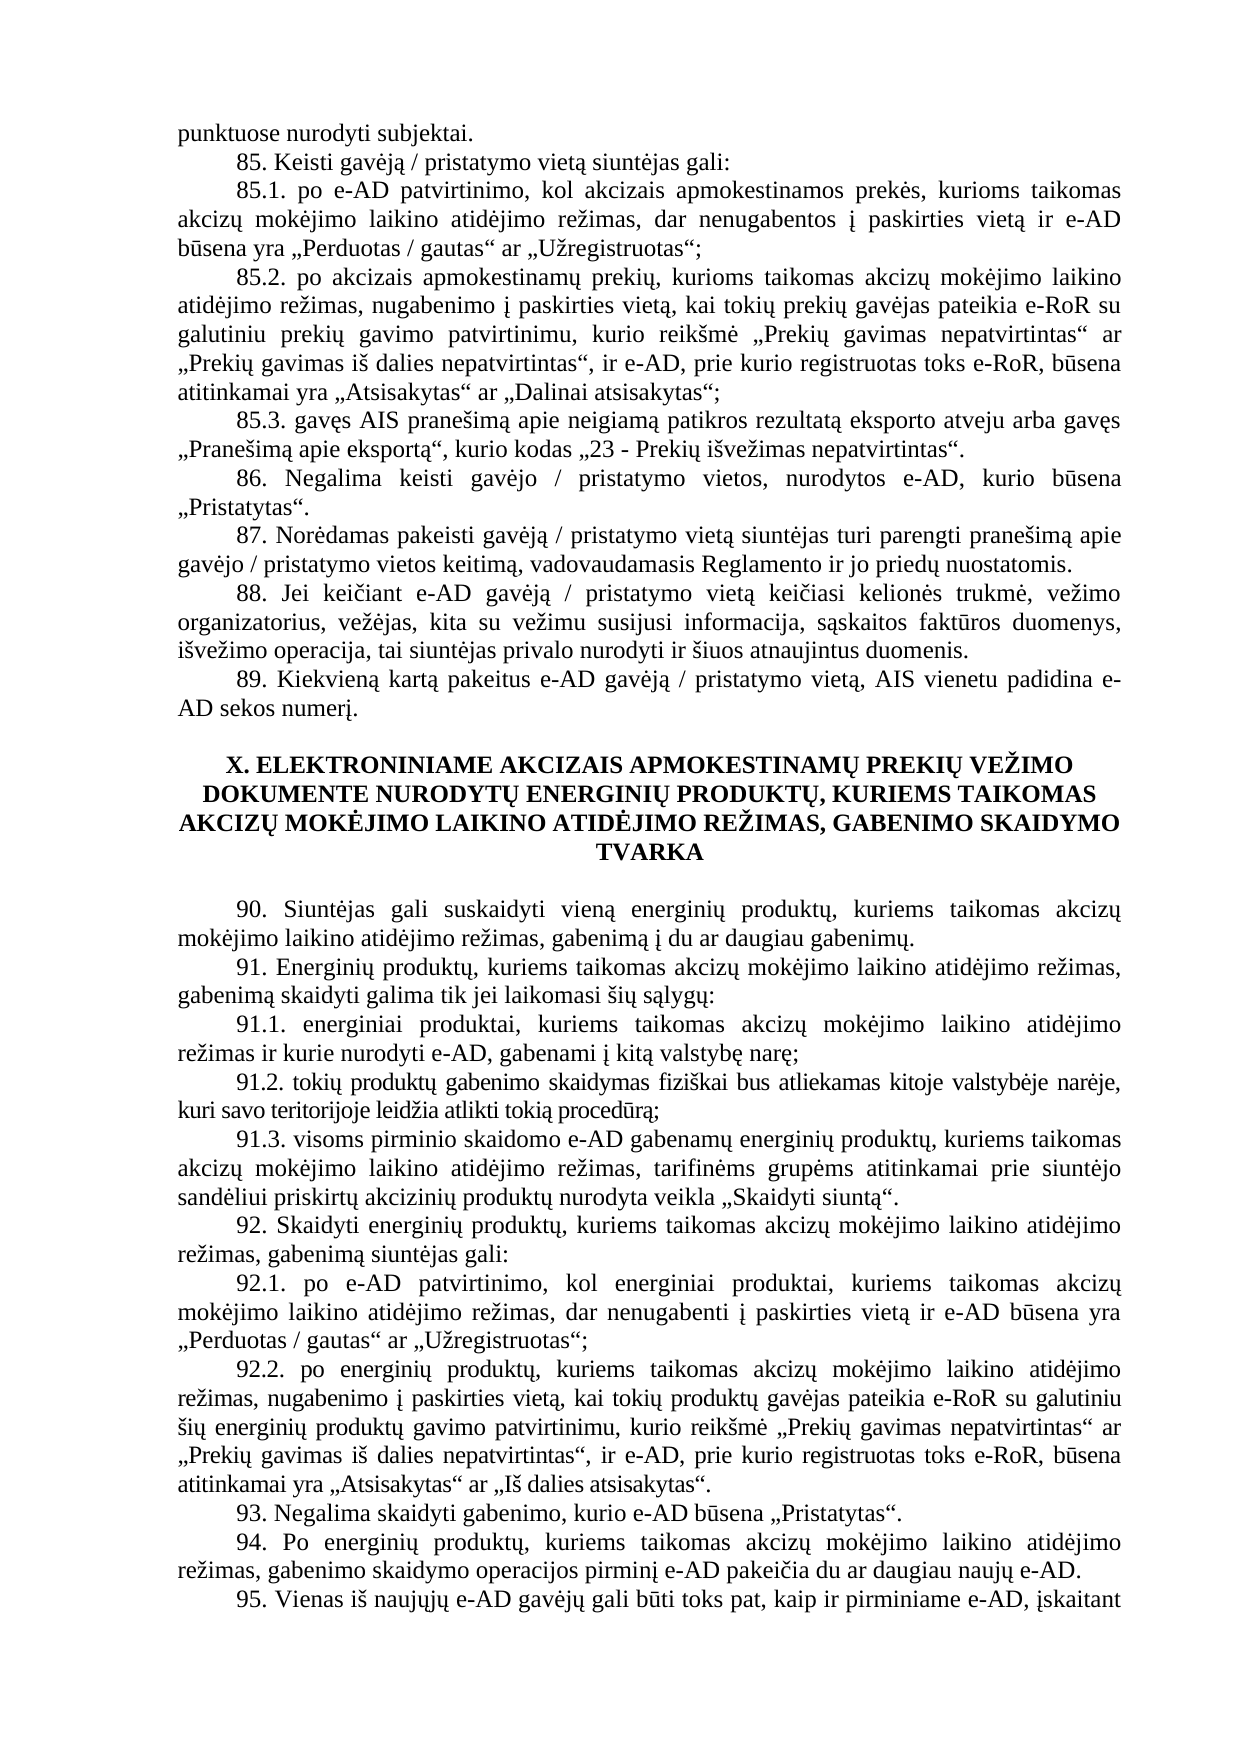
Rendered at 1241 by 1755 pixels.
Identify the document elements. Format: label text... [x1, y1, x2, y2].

text 85.1. po e-AD patvirtinimo, kol akcizais apmokestinamos prekės, kurioms taikomas akcizų mokėjimo laikino atidėjimo režimas, dar nenugabentos į paskirties vietą ir e-AD būsena yra „Perduotas / gautas“ ar „Užregistruotas“; [177, 176, 1122, 262]
text 90. Siuntėjas gali suskaidyti vieną energinių produktų, kuriems taikomas akcizų mokėjimo laikino atidėjimo režimas, gabenimą į du ar daugiau gabenimų. [177, 894, 1122, 952]
text 85.3. gavęs AIS pranešimą apie neigiamą patikros rezultatą eksporto atveju arba gavęs „Pranešimą apie eksportą“, kurio kodas „23 - Prekių išvežimas nepatvirtintas“. [177, 406, 1122, 463]
text X. ELEKTRONINIAME AKCIZAIS APMOKESTINAMŲ PREKIŲ VEŽIMO DOKUMENTE NURODYTŲ ENERGINIŲ PRODUKTŲ, KURIEMS TAIKOMAS AKCIZŲ MOKĖJIMO LAIKINO ATIDĖJIMO REŽIMAS, GABENIMO SKAIDYMO TVARKA [177, 751, 1122, 866]
text 95. Vienas iš naujųjų e-AD gavėjų gali būti toks pat, kaip ir pirminiame e-AD, įskaitant [177, 1584, 1122, 1613]
text 89. Kiekvieną kartą pakeitus e-AD gavėją / pristatymo vietą, AIS vienetu padidina e-AD sekos numerį. [177, 664, 1122, 722]
text 91. Energinių produktų, kuriems taikomas akcizų mokėjimo laikino atidėjimo režimas, gabenimą skaidyti galima tik jei laikomasi šių sąlygų: [177, 952, 1122, 1009]
text 91.2. tokių produktų gabenimo skaidymas fiziškai bus atliekamas kitoje valstybėje narėje, kuri savo teritorijoje leidžia atlikti tokią procedūrą; [177, 1067, 1122, 1124]
text 91.3. visoms pirminio skaidomo e-AD gabenamų energinių produktų, kuriems taikomas akcizų mokėjimo laikino atidėjimo režimas, tarifinėms grupėms atitinkamai prie siuntėjo sandėliui priskirtų akcizinių produktų nurodyta veikla „Skaidyti siuntą“. [177, 1124, 1122, 1211]
text 94. Po energinių produktų, kuriems taikomas akcizų mokėjimo laikino atidėjimo režimas, gabenimo skaidymo operacijos pirminį e-AD pakeičia du ar daugiau naujų e-AD. [177, 1527, 1122, 1584]
text 88. Jei keičiant e-AD gavėją / pristatymo vietą keičiasi kelionės trukmė, vežimo organizatorius, vežėjas, kita su vežimu susijusi informacija, sąskaitos faktūros duomenys, išvežimo operacija, tai siuntėjas privalo nurodyti ir šiuos atnaujintus duomenis. [177, 578, 1122, 664]
text 85.2. po akcizais apmokestinamų prekių, kurioms taikomas akcizų mokėjimo laikino atidėjimo režimas, nugabenimo į paskirties vietą, kai tokių prekių gavėjas pateikia e-RoR su galutiniu prekių gavimo patvirtinimu, kurio reikšmė „Prekių gavimas nepatvirtintas“ ar „Prekių gavimas iš dalies nepatvirtintas“, ir e-AD, prie kurio registruotas toks e-RoR, būsena atitinkamai yra „Atsisakytas“ ar „Dalinai atsisakytas“; [177, 262, 1122, 406]
text 87. Norėdamas pakeisti gavėją / pristatymo vietą siuntėjas turi parengti pranešimą apie gavėjo / pristatymo vietos keitimą, vadovaudamasis Reglamento ir jo priedų nuostatomis. [177, 521, 1122, 578]
text 92.2. po energinių produktų, kuriems taikomas akcizų mokėjimo laikino atidėjimo režimas, nugabenimo į paskirties vietą, kai tokių produktų gavėjas pateikia e-RoR su galutiniu šių energinių produktų gavimo patvirtinimu, kurio reikšmė „Prekių gavimas nepatvirtintas“ ar „Prekių gavimas iš dalies nepatvirtintas“, ir e-AD, prie kurio registruotas toks e-RoR, būsena atitinkamai yra „Atsisakytas“ ar „Iš dalies atsisakytas“. [177, 1354, 1122, 1498]
text 92.1. po e-AD patvirtinimo, kol energiniai produktai, kuriems taikomas akcizų mokėjimo laikino atidėjimo režimas, dar nenugabenti į paskirties vietą ir e-AD būsena yra „Perduotas / gautas“ ar „Užregistruotas“; [177, 1268, 1122, 1354]
text 85. Keisti gavėją / pristatymo vietą siuntėjas gali: [177, 147, 1122, 176]
text 91.1. energiniai produktai, kuriems taikomas akcizų mokėjimo laikino atidėjimo režimas ir kurie nurodyti e-AD, gabenami į kitą valstybę narę; [177, 1009, 1122, 1067]
text 86. Negalima keisti gavėjo / pristatymo vietos, nurodytos e-AD, kurio būsena „Pristatytas“. [177, 463, 1122, 521]
text punktuose nurodyti subjektai. [177, 118, 1122, 147]
text 92. Skaidyti energinių produktų, kuriems taikomas akcizų mokėjimo laikino atidėjimo režimas, gabenimą siuntėjas gali: [177, 1211, 1122, 1268]
text 93. Negalima skaidyti gabenimo, kurio e-AD būsena „Pristatytas“. [177, 1498, 1122, 1527]
